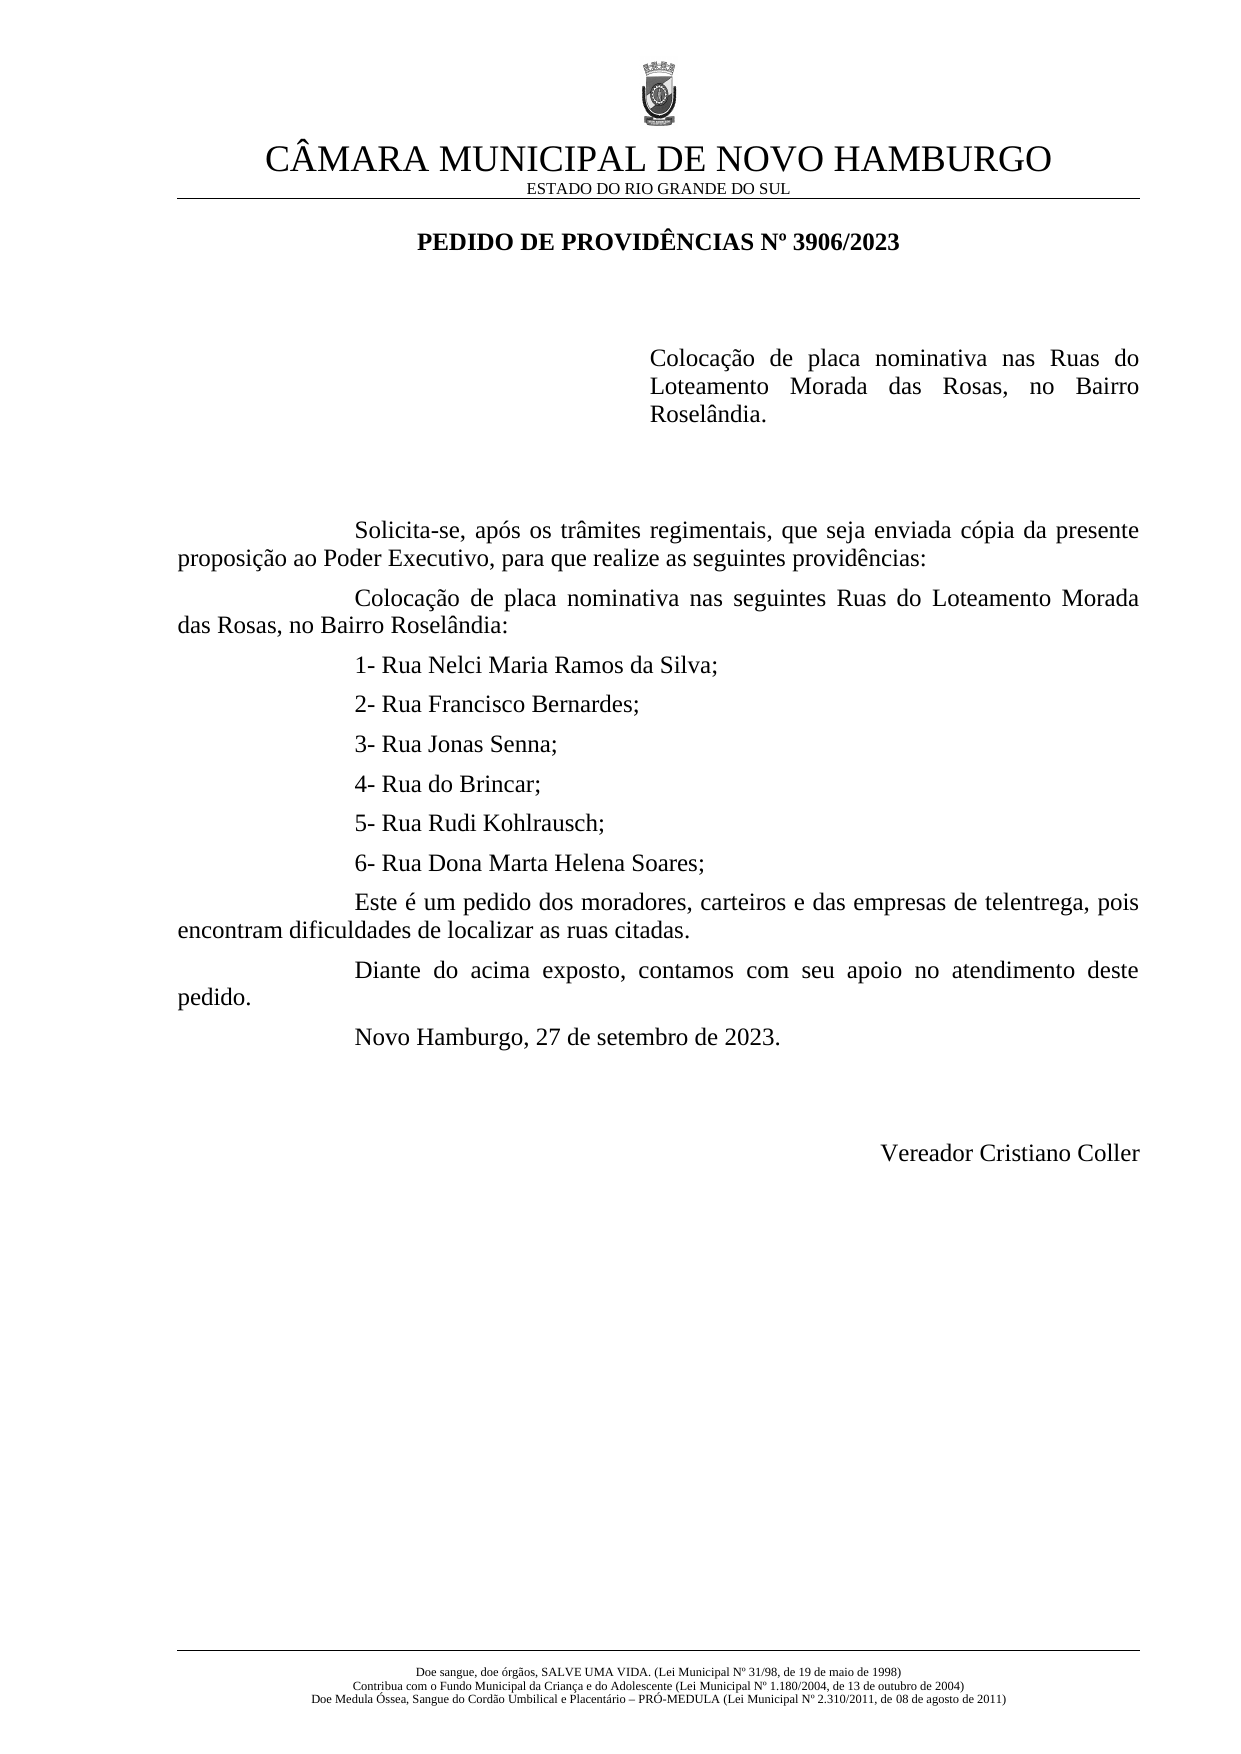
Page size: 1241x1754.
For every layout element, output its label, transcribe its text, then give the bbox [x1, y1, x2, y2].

text Diante do acima exposto, contamos com seu apoio no atendimento deste pedido. [177, 956, 1140, 1011]
text Novo Hamburgo, 27 de setembro de 2023. [177, 1023, 1140, 1051]
text 6- Rua Dona Marta Helena Soares; [177, 849, 1140, 877]
text 1- Rua Nelci Maria Ramos da Silva; [177, 651, 1140, 679]
text Colocação de placa nominativa nas Ruas do Loteamento Morada das Rosas, no Bairro Roselândia. [649, 344, 1140, 428]
text 4- Rua do Brincar; [177, 770, 1140, 797]
text Solicita-se, após os trâmites regimentais, que seja enviada cópia da presente proposição ao Poder Executivo, para que realize as seguintes providências: [177, 516, 1140, 572]
text PEDIDO DE PROVIDÊNCIAS Nº 3906/2023 [177, 228, 1140, 256]
text Vereador Cristiano Coller [768, 1139, 1140, 1167]
text 3- Rua Jonas Senna; [177, 730, 1140, 758]
text Este é um pedido dos moradores, carteiros e das empresas de telentrega, pois encontram dificuldades de localizar as ruas citadas. [177, 888, 1140, 944]
text Colocação de placa nominativa nas seguintes Ruas do Loteamento Morada das Rosas, no Bairro Roselândia: [177, 584, 1140, 639]
text 5- Rua Rudi Kohlrausch; [177, 809, 1140, 837]
text 2- Rua Francisco Bernardes; [177, 691, 1140, 718]
